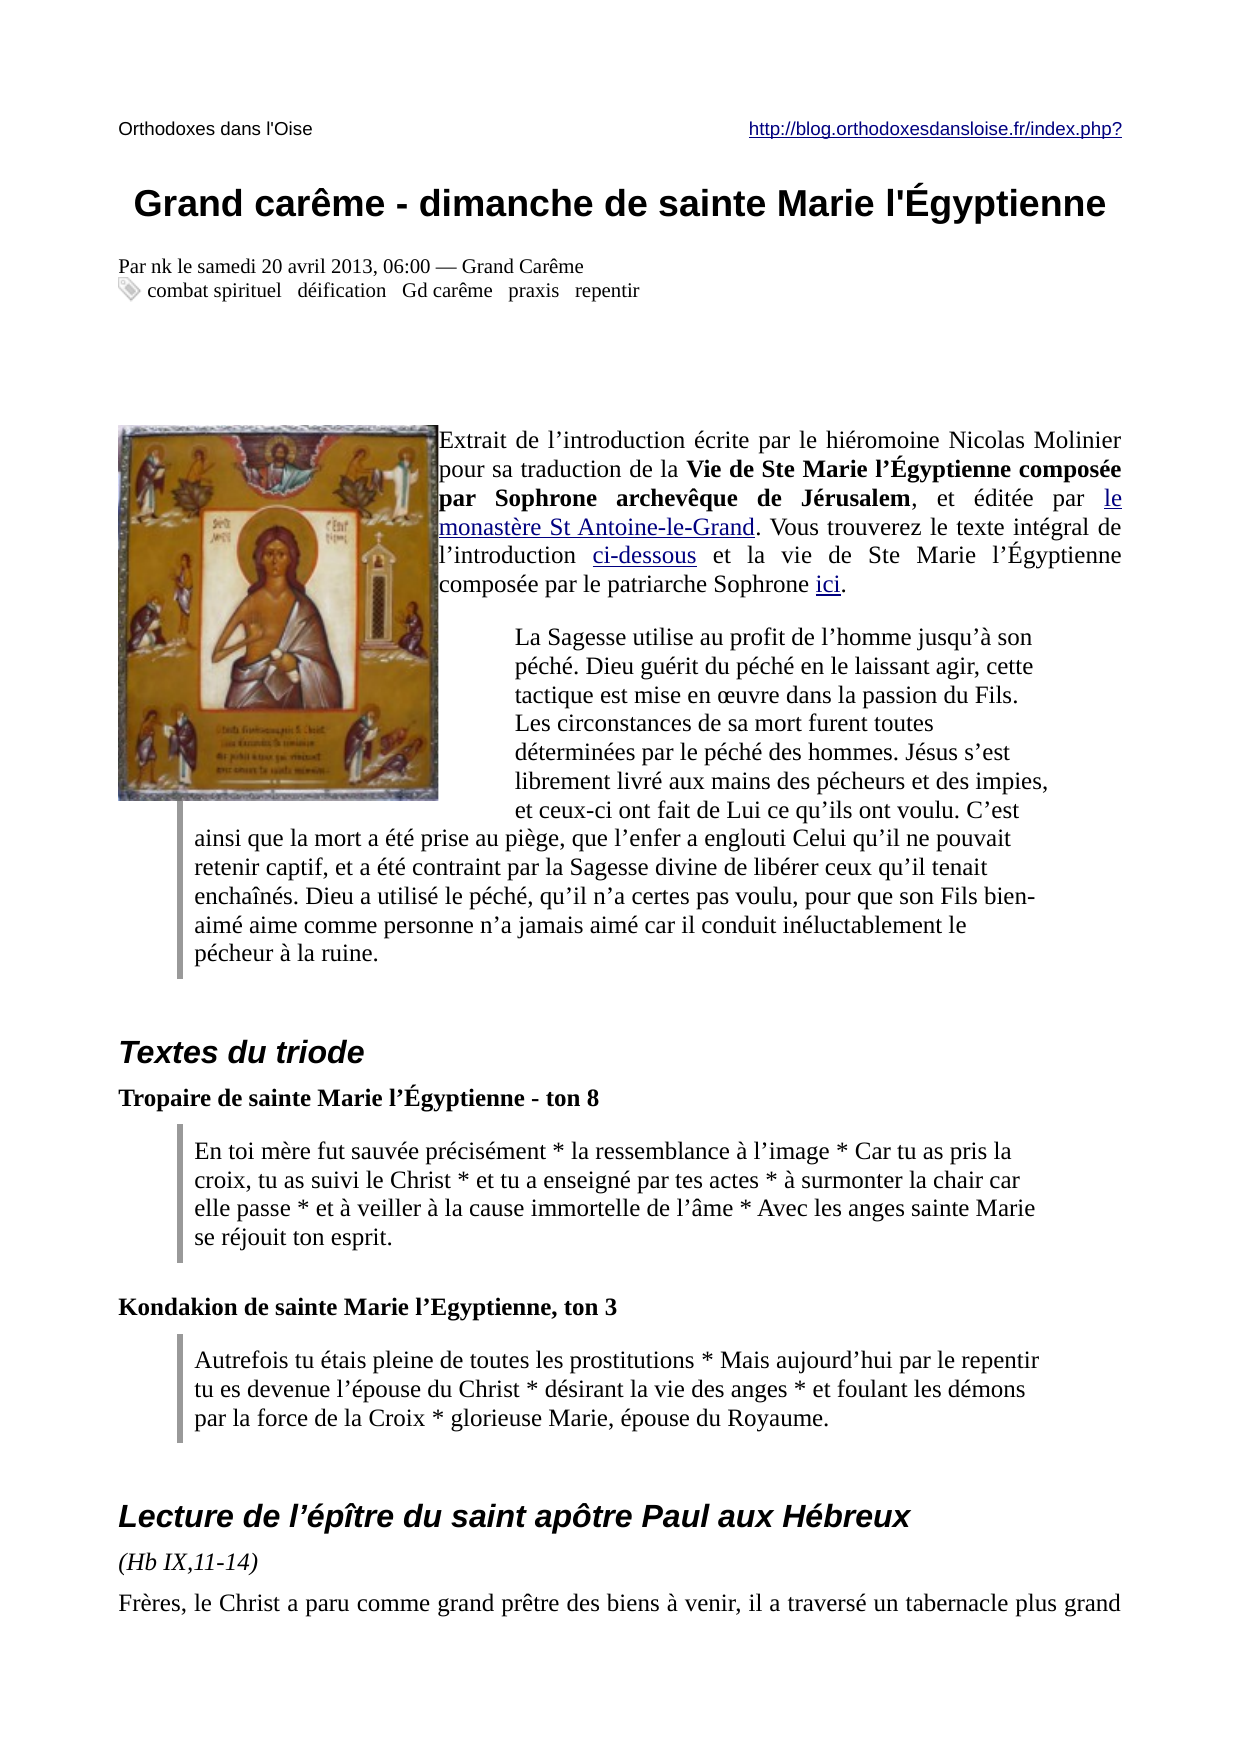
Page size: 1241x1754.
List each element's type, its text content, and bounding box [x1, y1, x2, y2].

text Frères, le Christ a paru comme grand prêtre des biens à venir, il a traversé un tabernacle plus grand [118, 1588, 1122, 1617]
text (Hb IX,11-14) [118, 1547, 1122, 1576]
text Par nk le samedi 20 avril 2013, 06:00 — Grand Carême [118, 254, 1122, 278]
picture [118, 277, 142, 302]
text La Sagesse utilise au profit de l’homme jusqu’à son péché. Dieu guérit du péché en le laissant agir, cette tactique est mise en œuvre dans la passion du Fils. Les circonstances de sa mort furent toutes déterminées par le péché des hommes. Jésus s’est librement livré aux mains des pécheurs et des impies, et ceux-ci ont fait de Lui ce qu’ils ont voulu. C’est ainsi que la mort a été prise au piège, que l’enfer a englouti Celui qu’il ne pouvait retenir captif, et a été contraint par la Sagesse divine de libérer ceux qu’il tenait enchaînés. Dieu a utilisé le péché, qu’il n’a certes pas voulu, pour que son Fils bien-aimé aime comme personne n’a jamais aimé car il conduit inéluctablement le pécheur à la ruine. [183, 611, 1063, 979]
text Autrefois tu étais pleine de toutes les prostitutions * Mais aujourd’hui par le repentir tu es devenue l’épouse du Christ * désirant la vie des anges * et foulant les démons par la force de la Croix * glorieuse Marie, épouse du Royaume. [177, 1333, 1063, 1443]
text Kondakion de sainte Marie l’Egyptienne, ton 3 [118, 1292, 1122, 1321]
text combat spirituel déification Gd carême praxis repentir [142, 278, 1122, 302]
text Extrait de l’introduction écrite par le hiéromoine Nicolas Molinier pour sa traduction de la Vie de Ste Marie l’Égyptienne composée par Sophrone archevêque de Jérusalem, et éditée par le monastère St Antoine-le-Grand. Vous trouverez le texte intégral de l’introduction ci-dessous et la vie de Ste Marie l’Égyptienne composée par le patriarche Sophrone ici. [439, 426, 1122, 598]
picture [118, 425, 439, 801]
subtitle Lecture de l’épître du saint apôtre Paul aux Hébreux [118, 1498, 1122, 1534]
subtitle Textes du triode [118, 1033, 1122, 1070]
text En toi mère fut sauvée précisément * la ressemblance à l’image * Car tu as pris la croix, tu as suivi le Christ * et tu a enseigné par tes actes * à surmonter la chair car elle passe * et à veiller à la cause immortelle de l’âme * Avec les anges sainte Marie se réjouit ton esprit. [183, 1124, 1063, 1263]
text Orthodoxes dans l'Oise http://blog.orthodoxesdansloise.fr/index.php? [118, 118, 1122, 140]
text Tropaire de sainte Marie l’Égyptienne - ton 8 [118, 1083, 1122, 1112]
title Grand carême - dimanche de sainte Marie l'Égyptienne [118, 181, 1122, 224]
